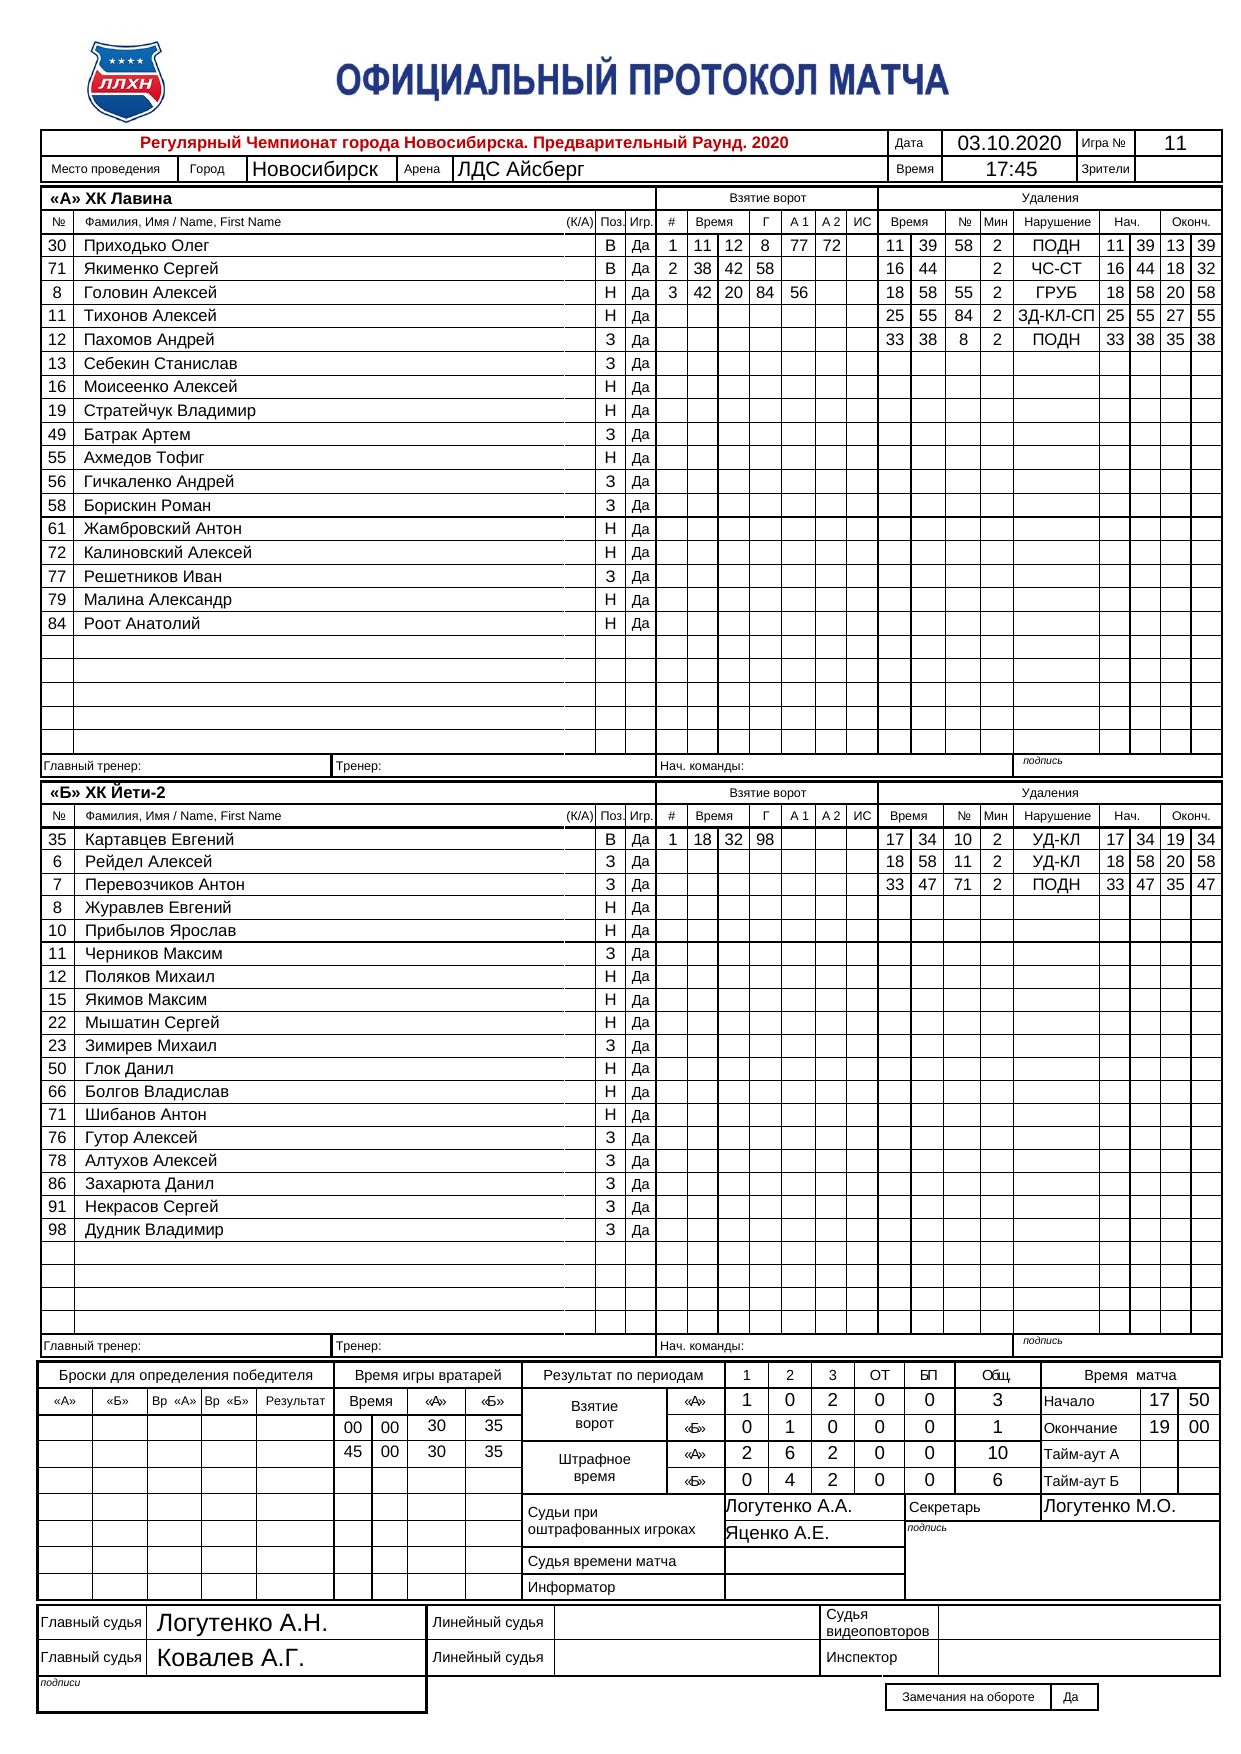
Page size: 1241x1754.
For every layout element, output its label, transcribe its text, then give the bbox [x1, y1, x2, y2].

table_cell [1100, 1127, 1129, 1149]
table_cell ЛДС Айсберг [454, 157, 887, 181]
table_cell [688, 305, 717, 327]
table_cell [1141, 1441, 1177, 1467]
table_cell Мышатин Сергей [75, 1012, 564, 1033]
table_cell А 2 [816, 805, 846, 826]
table_cell [750, 1058, 781, 1079]
table_cell 38 [1192, 328, 1221, 351]
table_cell [565, 1012, 595, 1033]
table_cell [847, 989, 877, 1011]
table_cell [782, 494, 815, 516]
table_cell [657, 1173, 687, 1195]
table_cell [1014, 518, 1099, 540]
table_cell 2 [812, 1389, 854, 1413]
table_header Взятие ворот [657, 188, 877, 209]
table_cell [565, 541, 595, 564]
table_cell [847, 1035, 877, 1057]
table_cell Оконч. [1161, 805, 1221, 826]
table_cell [74, 707, 564, 729]
table_cell 50 [42, 1058, 74, 1079]
table_cell [596, 1311, 625, 1333]
table_cell [657, 636, 687, 658]
table_cell Зимирев Михаил [75, 1035, 564, 1057]
table_cell [912, 1104, 943, 1126]
table_cell 16 [879, 257, 910, 280]
table_cell [750, 1081, 781, 1103]
table_cell Мин [981, 211, 1013, 233]
table_cell [1100, 541, 1129, 564]
table_cell [944, 896, 980, 918]
table_cell 19 [1161, 829, 1190, 849]
table_cell [719, 1173, 749, 1195]
table_cell подпись [1014, 1335, 1221, 1356]
table_cell [1014, 966, 1099, 987]
table_cell [657, 305, 687, 327]
table_cell [946, 423, 980, 445]
table_cell [946, 470, 980, 493]
table_cell [816, 612, 846, 634]
table_cell [750, 989, 781, 1011]
table_cell [657, 423, 687, 445]
table_cell [981, 399, 1013, 422]
table_cell [750, 1265, 781, 1287]
table_cell 34 [1192, 829, 1221, 849]
table_cell 13 [42, 352, 73, 374]
table_cell Тренер: [333, 1335, 655, 1356]
table_cell [879, 1196, 910, 1218]
table_cell [1161, 1081, 1190, 1103]
table_cell [782, 1058, 815, 1079]
table_cell [944, 943, 980, 964]
table_cell 0 [812, 1415, 854, 1440]
table_header Замечания на обороте [887, 1685, 1050, 1709]
table_cell Нач. [1100, 211, 1160, 233]
table_cell [1099, 1682, 1220, 1711]
table_cell [1192, 1196, 1221, 1218]
table_cell Н [596, 1081, 625, 1103]
table_cell [816, 636, 846, 658]
table_cell [719, 707, 749, 729]
table_cell [408, 1547, 465, 1573]
table_cell Да [626, 1012, 655, 1033]
table_cell [816, 588, 846, 611]
table_cell Алтухов Алексей [75, 1150, 564, 1172]
table_cell Взятие ворот [523, 1389, 666, 1440]
table_cell 8 [42, 281, 73, 303]
table_cell [750, 612, 781, 634]
table_cell [912, 896, 943, 918]
table_cell [847, 966, 877, 987]
table_cell 0 [905, 1442, 954, 1467]
table_cell [946, 612, 980, 634]
table_cell [1192, 1035, 1221, 1057]
table_cell [981, 1035, 1013, 1057]
table_cell Фамилия, Имя / Name, First Name [75, 805, 565, 826]
table_cell [847, 1173, 877, 1195]
table_cell № [944, 805, 980, 826]
table_cell [565, 399, 595, 422]
table_cell [565, 1127, 595, 1149]
table_cell [847, 446, 877, 469]
table_cell 35 [466, 1441, 521, 1467]
table_cell 58 [750, 257, 781, 280]
table_cell [565, 1104, 595, 1126]
table_cell [944, 1196, 980, 1218]
table_cell [981, 1288, 1013, 1310]
table_cell [688, 588, 717, 611]
table_cell [1131, 494, 1160, 516]
table_cell [1161, 683, 1190, 706]
table_cell [1192, 565, 1221, 587]
table_cell [944, 1219, 980, 1241]
table_cell [565, 1311, 595, 1333]
table_cell [879, 541, 910, 564]
table_cell 2 [812, 1442, 854, 1467]
table_cell [466, 1468, 521, 1493]
table_cell [42, 1288, 74, 1310]
table_cell [257, 1547, 333, 1573]
table_cell [1161, 659, 1190, 682]
table_cell Калиновский Алексей [74, 541, 564, 564]
table_cell 0 [855, 1442, 904, 1467]
table_cell [981, 920, 1013, 941]
table_cell [688, 1035, 717, 1057]
table_cell [335, 1574, 371, 1599]
table_cell [202, 1574, 256, 1599]
table_cell [1161, 1311, 1190, 1333]
table_cell [596, 683, 625, 706]
table_cell [782, 1081, 815, 1103]
table_cell 33 [1100, 874, 1129, 895]
table_cell Борискин Роман [74, 494, 564, 516]
table_cell [879, 683, 910, 706]
table_cell [39, 1416, 92, 1440]
table_cell [1100, 494, 1129, 516]
table_cell [719, 1081, 749, 1103]
table_cell Да [626, 235, 655, 256]
table_cell [719, 1104, 749, 1126]
table_cell [912, 1265, 943, 1287]
table_cell [1131, 399, 1160, 422]
table_cell [565, 874, 595, 895]
table_cell [688, 1127, 717, 1149]
table_header «А» ХК Лавина [42, 188, 655, 209]
table_cell [202, 1494, 256, 1520]
table_cell [466, 1574, 521, 1599]
table_cell [879, 1058, 910, 1079]
table_cell 58 [1131, 850, 1160, 872]
table_cell [981, 1242, 1013, 1264]
table_cell [847, 659, 877, 682]
table_cell 12 [719, 235, 749, 256]
table_cell [750, 920, 781, 941]
table_cell [1100, 920, 1129, 941]
table_cell [719, 896, 749, 918]
table_cell Да [626, 565, 655, 587]
table_cell 23 [42, 1035, 74, 1057]
table_cell [750, 376, 781, 398]
table_cell [847, 1104, 877, 1126]
table_cell [1100, 1288, 1129, 1310]
table_cell [912, 707, 945, 729]
table_cell [782, 1127, 815, 1149]
table_cell [847, 850, 877, 872]
table_cell Зрители [1078, 157, 1134, 181]
table_cell 58 [912, 281, 945, 303]
table_cell 98 [750, 829, 781, 849]
table_cell 18 [1100, 281, 1129, 303]
table_cell [657, 565, 687, 587]
table_cell Роот Анатолий [74, 612, 564, 634]
table_cell [1131, 352, 1160, 374]
table_cell [719, 1012, 749, 1033]
table_cell Секретарь [906, 1495, 1040, 1520]
table_header Удаления [879, 783, 1221, 803]
table_cell [202, 1521, 256, 1546]
table_cell [847, 423, 877, 445]
table_cell [257, 1494, 333, 1520]
table_cell [688, 1104, 717, 1126]
table_cell [565, 1219, 595, 1241]
table_cell 16 [42, 376, 73, 398]
table_cell [1179, 1441, 1219, 1467]
table_cell [596, 659, 625, 682]
table_cell [912, 352, 945, 374]
table_cell ИС [847, 211, 877, 233]
table_cell [719, 989, 749, 1011]
table_cell [257, 1521, 333, 1546]
table_cell Г [750, 211, 781, 233]
table_cell [657, 1104, 687, 1126]
table_cell [1192, 352, 1221, 374]
table_cell В [596, 829, 625, 849]
table_cell [1100, 470, 1129, 493]
table_cell Да [626, 328, 655, 351]
table_cell [373, 1494, 407, 1520]
table_cell [816, 328, 846, 351]
table_cell [1131, 518, 1160, 540]
table_cell [1192, 588, 1221, 611]
table_cell [944, 1288, 980, 1310]
table_cell [39, 1468, 92, 1493]
table_cell [981, 636, 1013, 658]
table_cell [726, 1548, 904, 1573]
table_cell [688, 683, 717, 706]
table_cell [750, 470, 781, 493]
table_cell [981, 1173, 1013, 1195]
table_cell [202, 1416, 256, 1440]
table_cell 33 [1100, 328, 1129, 351]
table_cell [688, 376, 717, 398]
table_cell 35 [42, 829, 74, 849]
table_cell 30 [42, 235, 73, 256]
table_cell Да [626, 829, 655, 849]
table_cell Тайм-аут А [1042, 1441, 1140, 1467]
table_cell [1131, 1081, 1160, 1103]
table_cell [1161, 1196, 1190, 1218]
table_cell [750, 966, 781, 987]
table_cell 71 [42, 257, 73, 280]
table_cell [719, 446, 749, 469]
table_cell [408, 1494, 465, 1520]
table_cell [912, 1288, 943, 1310]
table_cell [719, 612, 749, 634]
table_cell [816, 659, 846, 682]
table_cell [565, 281, 595, 303]
table_cell [1100, 399, 1129, 422]
table_cell [688, 874, 717, 895]
table_cell 17 [879, 829, 910, 849]
table_cell [816, 399, 846, 422]
table_cell Да [626, 446, 655, 469]
table_cell [719, 1288, 749, 1310]
table_cell [408, 1521, 465, 1546]
table_cell Главный тренер: [42, 755, 330, 776]
table_cell 11 [42, 943, 74, 964]
table_cell [883, 1677, 1220, 1681]
table_cell [1161, 470, 1190, 493]
table_cell 58 [1131, 281, 1160, 303]
table_cell 8 [946, 328, 980, 351]
table_cell [1192, 989, 1221, 1011]
table_cell [657, 1288, 687, 1310]
table_cell [879, 920, 910, 941]
table_header 2 [769, 1363, 811, 1387]
table_cell [847, 683, 877, 706]
table_cell [1014, 376, 1099, 398]
table_cell [596, 636, 625, 658]
table_cell Малина Александр [74, 588, 564, 611]
table_cell 20 [1161, 850, 1190, 872]
table_cell [657, 1196, 687, 1218]
table_cell [1100, 423, 1129, 445]
table_cell [657, 1081, 687, 1103]
table_cell [466, 1521, 521, 1546]
table_cell Да [626, 588, 655, 611]
table_cell Яценко А.Е. [726, 1521, 904, 1546]
table_cell [1192, 423, 1221, 445]
table_cell [565, 730, 595, 753]
table_cell З [596, 1127, 625, 1149]
table_cell Место проведения [42, 157, 177, 181]
table_cell [946, 659, 980, 682]
table_cell [816, 829, 846, 849]
table_cell 30 [408, 1416, 465, 1440]
table_cell 66 [42, 1081, 74, 1103]
table_cell 16 [1100, 257, 1129, 280]
table_cell [688, 966, 717, 987]
table_cell [74, 683, 564, 706]
table_cell 2 [981, 829, 1013, 849]
table_cell [688, 707, 717, 729]
table_cell [657, 612, 687, 634]
table_cell [42, 683, 73, 706]
table_cell [1192, 612, 1221, 634]
table_cell [1014, 1242, 1099, 1264]
table_cell [879, 494, 910, 516]
table_cell Судья видеоповторов [821, 1606, 938, 1639]
table_cell [688, 896, 717, 918]
table_cell З [596, 850, 625, 872]
table_cell [466, 1494, 521, 1520]
table_cell Глок Данил [75, 1058, 564, 1079]
table_cell [565, 423, 595, 445]
table_cell [1014, 683, 1099, 706]
table_cell [1192, 1150, 1221, 1172]
table_cell Да [626, 1173, 655, 1195]
table_cell 55 [946, 281, 980, 303]
table_cell 0 [905, 1415, 954, 1440]
table_cell [688, 446, 717, 469]
table_cell 00 [373, 1441, 407, 1467]
table_cell [93, 1468, 147, 1493]
table_cell [816, 920, 846, 941]
table_cell 55 [912, 305, 945, 327]
table_cell [847, 707, 877, 729]
table_cell [657, 659, 687, 682]
table_cell [719, 1058, 749, 1079]
table_cell 00 [1179, 1415, 1219, 1440]
table_cell [719, 423, 749, 445]
table_cell 00 [373, 1416, 407, 1440]
table_cell [946, 636, 980, 658]
table_cell [912, 376, 945, 398]
table_cell З [596, 943, 625, 964]
table_cell 2 [981, 874, 1013, 895]
table_cell 35 [1161, 328, 1190, 351]
table_cell [75, 1288, 564, 1310]
table_cell Логутенко А.А. [726, 1495, 904, 1520]
table_cell [39, 1547, 92, 1573]
table_cell [981, 1150, 1013, 1172]
table_cell Захарюта Данил [75, 1173, 564, 1195]
table_cell [750, 683, 781, 706]
table_cell [782, 399, 815, 422]
table_cell [719, 1311, 749, 1333]
table_cell 58 [946, 235, 980, 256]
table_cell 55 [1131, 305, 1160, 327]
table_cell 3 [657, 281, 687, 303]
table_cell [981, 1196, 1013, 1218]
table_cell [657, 730, 687, 753]
table_cell [1100, 659, 1129, 682]
table_cell 6 [42, 850, 74, 872]
table_cell [1131, 1265, 1160, 1287]
table_cell [912, 399, 945, 422]
table_cell [688, 943, 717, 964]
table_cell 44 [1131, 257, 1160, 280]
table_cell [688, 989, 717, 1011]
table_cell Н [596, 1104, 625, 1126]
table_cell 58 [42, 494, 73, 516]
table_cell ПОДН [1014, 874, 1099, 895]
table_cell 58 [912, 850, 943, 872]
table_cell [148, 1468, 201, 1493]
table_cell [782, 659, 815, 682]
table_cell [981, 518, 1013, 540]
table_cell [1100, 565, 1129, 587]
table_cell [847, 943, 877, 964]
table_cell [1014, 1058, 1099, 1079]
table_cell [782, 920, 815, 941]
table_cell 55 [42, 446, 73, 469]
table_cell 3 [956, 1389, 1040, 1413]
table_cell [946, 730, 980, 753]
table_cell [1131, 423, 1160, 445]
table_cell [1161, 446, 1190, 469]
table_cell [719, 966, 749, 987]
table_cell [981, 1127, 1013, 1149]
table_cell [944, 1012, 980, 1033]
table_cell Логутенко М.О. [1042, 1495, 1219, 1520]
table_cell Н [596, 541, 625, 564]
table_cell [565, 659, 595, 682]
table_cell [373, 1574, 407, 1599]
table_cell [719, 1196, 749, 1218]
table_cell [565, 707, 595, 729]
table_cell ПОДН [1014, 328, 1099, 351]
table_cell [42, 1242, 74, 1264]
table_cell Г [750, 805, 781, 826]
table_cell [981, 423, 1013, 445]
table_cell [565, 636, 595, 658]
table_cell Инспектор [821, 1640, 938, 1675]
table_cell [782, 612, 815, 634]
table_cell [879, 707, 910, 729]
table_cell [1161, 494, 1190, 516]
table_cell Жамбровский Антон [74, 518, 564, 540]
table_cell 45 [335, 1441, 371, 1467]
table_cell А 1 [782, 805, 815, 826]
table_cell [565, 352, 595, 374]
table_cell 8 [750, 235, 781, 256]
table_cell [1014, 659, 1099, 682]
table_cell Гутор Алексей [75, 1127, 564, 1149]
table_cell Да [626, 494, 655, 516]
table_cell [750, 588, 781, 611]
table_cell З [596, 328, 625, 351]
table_cell [1100, 943, 1129, 964]
table_cell «А» [668, 1442, 724, 1467]
table_cell [912, 989, 943, 1011]
table_cell [1131, 730, 1160, 753]
table_cell [1161, 399, 1190, 422]
table_cell [565, 235, 595, 256]
table_cell [816, 1058, 846, 1079]
table_cell 34 [1131, 829, 1160, 849]
table_cell [688, 1058, 717, 1079]
table_cell [782, 541, 815, 564]
table_cell Якимов Максим [75, 989, 564, 1011]
table_cell 50 [1179, 1389, 1219, 1413]
table_cell [1014, 470, 1099, 493]
table_cell Да [626, 850, 655, 872]
table_cell [750, 565, 781, 587]
table_cell [1192, 1081, 1221, 1103]
table_cell [816, 518, 846, 540]
table_cell [688, 328, 717, 351]
table_cell 2 [812, 1468, 854, 1493]
table_cell Да [626, 257, 655, 280]
table_cell З [596, 565, 625, 587]
table_cell [946, 376, 980, 398]
table_cell [816, 281, 846, 303]
table_cell [1100, 1081, 1129, 1103]
table_cell [1100, 588, 1129, 611]
table_cell 10 [956, 1442, 1040, 1467]
table_cell [816, 1035, 846, 1057]
table_cell [1192, 683, 1221, 706]
table_cell [782, 1150, 815, 1172]
table_cell [719, 1242, 749, 1264]
table_cell [879, 612, 910, 634]
table_cell [879, 659, 910, 682]
table_cell Гичкаленко Андрей [74, 470, 564, 493]
table_cell [42, 1265, 74, 1287]
table_cell [981, 1311, 1013, 1333]
table_cell [847, 874, 877, 895]
table_cell В [596, 257, 625, 280]
table_cell [657, 1150, 687, 1172]
table_cell [750, 1127, 781, 1149]
table_cell [782, 874, 815, 895]
table_cell [596, 707, 625, 729]
table_cell 98 [42, 1219, 74, 1241]
table_cell [657, 352, 687, 374]
table_cell [782, 943, 815, 964]
table_cell [657, 1311, 687, 1333]
table_cell [816, 257, 846, 280]
table_cell [657, 989, 687, 1011]
table_cell [981, 446, 1013, 469]
table_cell [816, 1127, 846, 1149]
table_cell [879, 518, 910, 540]
table_cell Себекин Станислав [74, 352, 564, 374]
table_cell [257, 1441, 333, 1467]
table_cell 1 [956, 1415, 1040, 1440]
table_cell 0 [726, 1468, 768, 1493]
table_cell [847, 612, 877, 634]
table_cell [657, 1035, 687, 1057]
table_cell [1192, 518, 1221, 540]
table_cell [946, 588, 980, 611]
table_cell [912, 470, 945, 493]
table_cell [750, 1288, 781, 1310]
table_cell [1192, 943, 1221, 964]
table_cell [816, 966, 846, 987]
table_cell Да [626, 281, 655, 303]
table_cell Да [626, 541, 655, 564]
table_cell [816, 1288, 846, 1310]
table_cell 2 [981, 235, 1013, 256]
table_cell Стратейчук Владимир [74, 399, 564, 422]
table_cell [879, 1173, 910, 1195]
table_cell [944, 920, 980, 941]
table_cell [688, 1288, 717, 1310]
table_cell Да [626, 470, 655, 493]
table_header 03.10.2020 [943, 131, 1076, 155]
table_header «Б» ХК Йети-2 [42, 783, 655, 803]
table_cell [565, 943, 595, 964]
table_cell [1161, 707, 1190, 729]
table_cell [626, 1311, 655, 1333]
table_cell [750, 541, 781, 564]
table_cell [782, 565, 815, 587]
table_cell [688, 1265, 717, 1287]
table_cell [657, 399, 687, 422]
table_cell [782, 707, 815, 729]
table_cell [946, 494, 980, 516]
table_cell 19 [1141, 1415, 1177, 1440]
table_cell [1131, 446, 1160, 469]
table_cell [782, 446, 815, 469]
table_cell [688, 541, 717, 564]
table_cell [688, 399, 717, 422]
table_cell 2 [726, 1442, 768, 1467]
table_cell Н [596, 989, 625, 1011]
table_cell [816, 874, 846, 895]
table_cell [1014, 707, 1099, 729]
table_cell [626, 1265, 655, 1287]
table_cell [912, 636, 945, 658]
table_cell [816, 1265, 846, 1287]
table_cell Н [596, 399, 625, 422]
table_cell [847, 352, 877, 374]
table_cell З [596, 1173, 625, 1195]
table_cell [657, 1242, 687, 1264]
table_cell [657, 1127, 687, 1149]
table_cell [565, 1081, 595, 1103]
table_cell 72 [42, 541, 73, 564]
table_cell Начало [1042, 1389, 1140, 1413]
table_cell 10 [944, 829, 980, 849]
table_cell Да [626, 423, 655, 445]
table_cell УД-КЛ [1014, 850, 1099, 872]
table_cell [408, 1574, 465, 1599]
table_cell З [596, 1219, 625, 1241]
table_cell [1014, 920, 1099, 941]
table_cell 91 [42, 1196, 74, 1218]
table_cell [879, 1265, 910, 1287]
table_cell Время [889, 157, 941, 181]
table_cell Вр «Б» [202, 1389, 256, 1413]
table_cell «Б » [466, 1389, 521, 1413]
table_cell ГРУБ [1014, 281, 1099, 303]
table_cell УД-КЛ [1014, 829, 1099, 849]
table_cell [816, 1219, 846, 1241]
table_cell 13 [1161, 235, 1190, 256]
table_cell [1100, 1311, 1129, 1333]
table_cell 1 [726, 1389, 768, 1413]
table_cell Нач. команды: [657, 1335, 1012, 1356]
table_cell [565, 1265, 595, 1287]
table_cell 56 [42, 470, 73, 493]
table_cell [879, 423, 910, 445]
table_cell [847, 1127, 877, 1149]
table_cell [1100, 376, 1129, 398]
table_cell [1161, 1173, 1190, 1195]
table_cell [1131, 1196, 1160, 1218]
table_cell [912, 565, 945, 587]
table_cell 38 [688, 257, 717, 280]
table_cell [74, 659, 564, 682]
table_cell [1161, 423, 1190, 445]
table_cell [657, 1219, 687, 1241]
table_header Взятие ворот [657, 783, 877, 803]
table_cell [981, 494, 1013, 516]
table_cell 61 [42, 518, 73, 540]
table_cell [657, 376, 687, 398]
table_cell 11 [688, 235, 717, 256]
table_cell [719, 399, 749, 422]
table_cell [750, 352, 781, 374]
table_cell [912, 446, 945, 469]
table_cell [981, 1219, 1013, 1241]
table_cell [912, 966, 943, 987]
table_cell [688, 1219, 717, 1241]
table_cell [565, 920, 595, 941]
table_cell 20 [719, 281, 749, 303]
table_cell 39 [1131, 235, 1160, 256]
table_cell 11 [42, 305, 73, 327]
table_cell 47 [912, 874, 943, 895]
table_cell Да [626, 874, 655, 895]
table_cell [816, 352, 846, 374]
table_cell 47 [1131, 874, 1160, 895]
table_cell Нач. команды: [657, 755, 1012, 776]
table_cell Поз. [596, 805, 625, 826]
table_cell [148, 1574, 201, 1599]
table_cell [879, 1104, 910, 1126]
table_cell [946, 257, 980, 280]
table_cell [847, 829, 877, 849]
table_cell [74, 636, 564, 658]
table_cell [257, 1416, 333, 1440]
table_cell [782, 518, 815, 540]
table_cell [565, 1173, 595, 1195]
table_cell 39 [1192, 235, 1221, 256]
table_header Общ. [956, 1363, 1040, 1387]
table_cell [1161, 612, 1190, 634]
table_cell [847, 235, 877, 256]
table_cell Н [596, 588, 625, 611]
table_cell [912, 920, 943, 941]
table_cell [912, 541, 945, 564]
table_cell [981, 352, 1013, 374]
table_cell [782, 305, 815, 327]
table_cell [596, 730, 625, 753]
table_cell (К/А) [565, 805, 595, 826]
table_cell Главный судья [39, 1606, 146, 1639]
table_cell Оконч. [1161, 211, 1221, 233]
table_cell [1161, 1058, 1190, 1079]
table_cell [879, 1035, 910, 1057]
table_cell [1192, 1173, 1221, 1195]
table_cell А 2 [816, 211, 846, 233]
table_cell [657, 1265, 687, 1287]
table_cell 58 [1192, 281, 1221, 303]
table_cell [1161, 1104, 1190, 1126]
table_cell 15 [42, 989, 74, 1011]
table_cell [816, 730, 846, 753]
table_cell [626, 659, 655, 682]
table_cell [1131, 1058, 1160, 1079]
table_cell [944, 1173, 980, 1195]
table_cell [816, 943, 846, 964]
table_cell [565, 829, 595, 849]
table_cell Н [596, 612, 625, 634]
table_cell [816, 446, 846, 469]
table_cell 33 [879, 328, 910, 351]
table_cell [1100, 989, 1129, 1011]
table_cell Да [626, 1127, 655, 1149]
table_cell [782, 423, 815, 445]
table_cell [1014, 1081, 1099, 1103]
table_cell Окончание [1042, 1415, 1140, 1440]
table_cell [688, 659, 717, 682]
table_cell [1131, 989, 1160, 1011]
table_cell [750, 446, 781, 469]
table_cell [944, 989, 980, 1011]
table_cell ЧС-СТ [1014, 257, 1099, 280]
table_cell [565, 683, 595, 706]
table_cell [688, 565, 717, 587]
table_cell [1192, 1265, 1221, 1287]
table_cell Да [626, 612, 655, 634]
table_cell [816, 1196, 846, 1218]
table_cell [816, 565, 846, 587]
table_cell [565, 966, 595, 987]
table_cell [1100, 446, 1129, 469]
table_cell 4 [769, 1468, 811, 1493]
table_cell [93, 1547, 147, 1573]
table_cell Главный судья [39, 1640, 146, 1675]
table_cell [946, 446, 980, 469]
table_cell [944, 1242, 980, 1264]
table_cell [565, 612, 595, 634]
table_cell 7 [42, 874, 74, 895]
table_cell [1131, 1219, 1160, 1241]
table_cell 77 [42, 565, 73, 587]
table_cell 39 [912, 235, 945, 256]
table_cell [816, 707, 846, 729]
table_cell № [42, 805, 74, 826]
table_cell [657, 707, 687, 729]
table_cell [75, 1265, 564, 1287]
table_cell ПОДН [1014, 235, 1099, 256]
table_cell [847, 281, 877, 303]
table_cell [688, 518, 717, 540]
table_cell [1192, 470, 1221, 493]
table_cell Да [626, 920, 655, 941]
table_cell [719, 659, 749, 682]
table_cell [750, 659, 781, 682]
table_cell [782, 829, 815, 849]
table_cell [879, 399, 910, 422]
table_cell [1192, 494, 1221, 516]
table_cell [782, 1288, 815, 1310]
table_cell [657, 966, 687, 987]
table_cell [816, 1104, 846, 1126]
table_cell [816, 494, 846, 516]
table_cell [1161, 518, 1190, 540]
table_cell [1192, 896, 1221, 918]
table_cell [944, 966, 980, 987]
table_cell [1100, 707, 1129, 729]
table_cell [912, 612, 945, 634]
table_cell [782, 1265, 815, 1287]
table_cell [847, 518, 877, 540]
table_cell [782, 636, 815, 658]
table_cell Н [596, 281, 625, 303]
table_cell [626, 707, 655, 729]
table_cell А 1 [782, 211, 815, 233]
table_cell [847, 920, 877, 941]
table_cell [981, 730, 1013, 753]
table_cell [981, 707, 1013, 729]
table_cell [879, 1127, 910, 1149]
table_cell [782, 1242, 815, 1264]
table_cell Тихонов Алексей [74, 305, 564, 327]
table_cell Линейный судья [428, 1606, 554, 1639]
table_cell [1100, 636, 1129, 658]
table_cell [719, 730, 749, 753]
table_cell [879, 352, 910, 374]
table_cell [912, 1012, 943, 1033]
table_cell [879, 1012, 910, 1033]
table_cell [719, 1035, 749, 1057]
table_cell [1161, 730, 1190, 753]
table_cell Да [626, 896, 655, 918]
table_cell [719, 494, 749, 516]
table_cell Н [596, 1012, 625, 1033]
table_header БП [905, 1363, 954, 1387]
table_cell [939, 1640, 1219, 1675]
table_cell [1161, 1012, 1190, 1033]
table_cell 18 [879, 281, 910, 303]
table_cell [1141, 1468, 1177, 1493]
table_cell 34 [912, 829, 943, 849]
table_cell Вр «А» [148, 1389, 201, 1413]
table_cell [565, 1058, 595, 1079]
table_cell 77 [782, 235, 815, 256]
table_cell [879, 1081, 910, 1103]
table_cell [1131, 1242, 1160, 1264]
table_cell [981, 541, 1013, 564]
table_cell Время [879, 211, 945, 233]
table_cell 56 [782, 281, 815, 303]
table_cell «Б» [668, 1415, 724, 1440]
table_cell [946, 565, 980, 587]
table_cell Ковалев А.Г. [147, 1640, 425, 1675]
table_cell [816, 305, 846, 327]
table_cell [657, 446, 687, 469]
table_cell [944, 1127, 980, 1149]
table_cell [626, 683, 655, 706]
table_cell Нарушение [1014, 805, 1099, 826]
table_cell [847, 588, 877, 611]
table_cell [719, 518, 749, 540]
table_cell [1192, 376, 1221, 398]
table_cell [719, 541, 749, 564]
table_cell Н [596, 920, 625, 941]
table_cell [565, 989, 595, 1011]
table_cell [944, 1265, 980, 1287]
table_cell 20 [1161, 281, 1190, 303]
table_cell [335, 1468, 371, 1493]
table_cell [981, 1058, 1013, 1079]
table_cell 79 [42, 588, 73, 611]
table_cell [75, 1311, 564, 1333]
table_cell [657, 943, 687, 964]
table_cell Поз. [596, 211, 625, 233]
table_cell 00 [335, 1416, 371, 1440]
table_cell Батрак Артем [74, 423, 564, 445]
table_cell Время [688, 211, 749, 233]
table_cell 18 [879, 850, 910, 872]
table_cell [816, 470, 846, 493]
table_cell [782, 1035, 815, 1057]
table_cell [1100, 1173, 1129, 1195]
table_cell [93, 1416, 147, 1440]
table_cell «Б» [93, 1389, 147, 1413]
table_cell 47 [1192, 874, 1221, 895]
table_cell Линейный судья [428, 1640, 554, 1675]
table_cell [719, 920, 749, 941]
table_cell 84 [42, 612, 73, 634]
table_cell [1014, 399, 1099, 422]
table_cell [1100, 730, 1129, 753]
table_cell Болгов Владислав [75, 1081, 564, 1103]
table_header Регулярный Чемпионат города Новосибирска. Предварительный Раунд. 2020 [42, 131, 887, 155]
table_cell [719, 1219, 749, 1241]
table_cell [1131, 1012, 1160, 1033]
table_cell [657, 328, 687, 351]
table_cell [1131, 636, 1160, 658]
table_cell [408, 1468, 465, 1493]
table_cell [596, 1265, 625, 1287]
table_cell Черников Максим [75, 943, 564, 964]
table_cell [879, 966, 910, 987]
table_cell [1014, 612, 1099, 634]
table_cell [750, 1196, 781, 1218]
table_cell [816, 1173, 846, 1195]
table_cell [565, 850, 595, 872]
table_cell [1161, 1265, 1190, 1287]
table_cell [1014, 1219, 1099, 1241]
table_cell [1136, 157, 1221, 181]
table_cell ИС [847, 805, 877, 826]
table_cell [1100, 1219, 1129, 1241]
table_cell [816, 376, 846, 398]
table_cell [565, 1242, 595, 1264]
table_cell [847, 1081, 877, 1103]
table_cell Поляков Михаил [75, 966, 564, 987]
table_cell [912, 1127, 943, 1149]
table_cell [782, 966, 815, 987]
table_cell [1192, 399, 1221, 422]
table_cell [912, 1219, 943, 1241]
table_cell [1131, 376, 1160, 398]
table_cell [565, 588, 595, 611]
table_cell [912, 1081, 943, 1103]
table_cell [565, 494, 595, 516]
table_cell [688, 1173, 717, 1195]
table_cell Информатор [523, 1575, 724, 1599]
table_cell Игр. [626, 805, 655, 826]
table_cell [1161, 588, 1190, 611]
table_cell Нарушение [1014, 211, 1099, 233]
table_cell [847, 1196, 877, 1218]
table_cell [1100, 1196, 1129, 1218]
table_cell Ахмедов Тофиг [74, 446, 564, 469]
table_cell [93, 1494, 147, 1520]
table_cell [1131, 943, 1160, 964]
table_cell [912, 494, 945, 516]
table_cell [847, 399, 877, 422]
table_cell [1014, 1288, 1099, 1310]
table_cell [1100, 1058, 1129, 1079]
table_cell 2 [981, 305, 1013, 327]
table_cell 0 [769, 1389, 811, 1413]
table_cell [1192, 1311, 1221, 1333]
table_cell [1014, 1196, 1099, 1218]
picture [5, 28, 1179, 129]
table_cell [944, 1150, 980, 1172]
table_cell 86 [42, 1173, 74, 1195]
table_cell 18 [688, 829, 717, 849]
table_cell [981, 612, 1013, 634]
table_cell «А» [39, 1389, 92, 1413]
table_cell [1161, 541, 1190, 564]
table_cell [1161, 989, 1190, 1011]
table_cell [335, 1521, 371, 1546]
table_cell [1131, 1035, 1160, 1057]
table_cell Н [596, 896, 625, 918]
table_cell [981, 659, 1013, 682]
table_cell [847, 1058, 877, 1079]
table_cell [688, 730, 717, 753]
table_cell [847, 1311, 877, 1333]
table_cell [944, 1081, 980, 1103]
table_cell [1192, 446, 1221, 469]
table_cell 32 [719, 829, 749, 849]
table_cell [981, 588, 1013, 611]
table_cell Журавлев Евгений [75, 896, 564, 918]
table_cell [912, 1311, 943, 1333]
table_cell [847, 1012, 877, 1033]
table_cell [1014, 352, 1099, 374]
table_cell [257, 1574, 333, 1599]
table_cell [1161, 1035, 1190, 1057]
table_cell [42, 1311, 74, 1333]
table_cell [946, 707, 980, 729]
table_cell Дудник Владимир [75, 1219, 564, 1241]
table_cell [626, 1242, 655, 1264]
table_cell [657, 494, 687, 516]
table_cell # [657, 211, 687, 233]
table_cell [565, 257, 595, 280]
table_cell [719, 352, 749, 374]
table_cell [688, 423, 717, 445]
table_cell [719, 328, 749, 351]
table_cell [657, 850, 687, 872]
table_cell [782, 850, 815, 872]
table_cell [1100, 1012, 1129, 1033]
table_cell [93, 1521, 147, 1546]
table_cell [466, 1547, 521, 1573]
table_cell Время [335, 1389, 407, 1413]
table_cell [782, 1311, 815, 1333]
table_cell Пахомов Андрей [74, 328, 564, 351]
table_cell [816, 1242, 846, 1264]
table_cell Да [626, 1058, 655, 1079]
table_cell Фамилия, Имя / Name, First Name [74, 211, 565, 233]
table_cell З [596, 1196, 625, 1218]
table_cell [816, 1081, 846, 1103]
table_header Удаления [879, 188, 1221, 209]
table_cell Арена [398, 157, 452, 181]
table_cell подпись [1014, 755, 1221, 776]
table_cell [1100, 1104, 1129, 1126]
table_cell [1131, 565, 1160, 587]
table_cell [148, 1547, 201, 1573]
table_cell [1100, 1150, 1129, 1172]
table_cell [1014, 446, 1099, 469]
table_cell [750, 1242, 781, 1264]
table_cell [879, 588, 910, 611]
table_cell Результат [257, 1389, 333, 1413]
table_cell [1014, 989, 1099, 1011]
table_cell [750, 730, 781, 753]
table_cell [148, 1441, 201, 1467]
table_cell Да [626, 1196, 655, 1218]
table_cell Картавцев Евгений [75, 829, 564, 849]
table_cell [657, 1012, 687, 1033]
table_cell [1192, 730, 1221, 753]
table_cell [981, 943, 1013, 964]
table_cell 2 [657, 257, 687, 280]
table_cell [1192, 920, 1221, 941]
table_cell [981, 470, 1013, 493]
table_cell [1014, 730, 1099, 753]
table_cell [1192, 659, 1221, 682]
table_cell [626, 730, 655, 753]
table_cell [565, 518, 595, 540]
table_cell [1161, 1242, 1190, 1264]
table_cell [42, 659, 73, 682]
table_cell [1014, 896, 1099, 918]
table_cell Н [596, 376, 625, 398]
table_cell Да [626, 1104, 655, 1126]
table_cell Н [596, 305, 625, 327]
table_cell 1 [657, 829, 687, 849]
table_cell [912, 1058, 943, 1079]
table_cell [688, 1242, 717, 1264]
table_cell [335, 1547, 371, 1573]
table_cell [981, 966, 1013, 987]
table_header Броски для определения победителя [39, 1363, 333, 1387]
table_cell [847, 494, 877, 516]
table_cell [1161, 352, 1190, 374]
table_cell [750, 1104, 781, 1126]
table_cell [565, 328, 595, 351]
table_cell [373, 1547, 407, 1573]
table_cell [719, 636, 749, 658]
table_cell [750, 1012, 781, 1033]
table_cell [847, 730, 877, 753]
table_cell [657, 541, 687, 564]
table_cell «А» [668, 1389, 724, 1413]
table_cell [719, 1265, 749, 1287]
table_cell Нач. [1100, 805, 1160, 826]
table_cell [912, 1173, 943, 1195]
table_cell 1 [769, 1415, 811, 1440]
table_cell 0 [726, 1415, 768, 1440]
table_header Результат по периодам [523, 1363, 724, 1387]
table_cell [1100, 518, 1129, 540]
table_cell [847, 1150, 877, 1172]
table_cell [782, 683, 815, 706]
table_cell З [596, 470, 625, 493]
table_cell [373, 1521, 407, 1546]
table_cell «Б» [668, 1468, 724, 1493]
table_cell [750, 707, 781, 729]
table_cell 42 [688, 281, 717, 303]
table_cell [1131, 541, 1160, 564]
table_cell [847, 636, 877, 658]
table_cell [879, 1311, 910, 1333]
table_header Время матча [1042, 1363, 1219, 1387]
table_cell [816, 683, 846, 706]
table_header 3 [812, 1363, 854, 1387]
table_cell [879, 989, 910, 1011]
table_cell [1100, 352, 1129, 374]
table_cell [657, 920, 687, 941]
table_cell [719, 376, 749, 398]
table_cell Логутенко А.Н. [147, 1606, 425, 1639]
table_cell [1014, 1035, 1099, 1057]
table_cell [1161, 565, 1190, 587]
table_cell [750, 518, 781, 540]
table_cell 0 [855, 1415, 904, 1440]
table_cell [944, 1104, 980, 1126]
table_cell [1131, 966, 1160, 987]
table_cell 11 [879, 235, 910, 256]
table_cell [1014, 636, 1099, 658]
table_cell [688, 1012, 717, 1033]
table_cell [1131, 896, 1160, 918]
table_cell Головин Алексей [74, 281, 564, 303]
table_cell [726, 1575, 904, 1599]
table_cell [1131, 1104, 1160, 1126]
table_cell [39, 1521, 92, 1546]
table_cell [257, 1468, 333, 1493]
table_header Да [1052, 1685, 1097, 1709]
table_cell [981, 989, 1013, 1011]
table_cell [688, 1150, 717, 1172]
table_cell [750, 1219, 781, 1241]
table_cell [1014, 1150, 1099, 1172]
table_cell [912, 518, 945, 540]
table_cell 11 [944, 850, 980, 872]
table_cell [373, 1468, 407, 1493]
table_cell [782, 1196, 815, 1218]
table_cell [912, 1150, 943, 1172]
table_cell [879, 1150, 910, 1172]
table_cell [1014, 1265, 1099, 1287]
table_cell [879, 470, 910, 493]
table_cell [1131, 1311, 1160, 1333]
table_cell 44 [912, 257, 945, 280]
table_cell [719, 1127, 749, 1149]
table_cell З [596, 874, 625, 895]
table_header Время игры вратарей [335, 1363, 521, 1387]
table_cell З [596, 423, 625, 445]
table_cell [39, 1441, 92, 1467]
table_cell 38 [1131, 328, 1160, 351]
table_cell Да [626, 943, 655, 964]
table_cell 19 [42, 399, 73, 422]
table_cell 71 [42, 1104, 74, 1126]
table_cell Тайм-аут Б [1042, 1468, 1140, 1493]
table_cell [912, 588, 945, 611]
table_cell [750, 896, 781, 918]
table_cell [688, 494, 717, 516]
table_cell Н [596, 518, 625, 540]
table_cell [719, 1150, 749, 1172]
table_cell [688, 1196, 717, 1218]
table_cell [1131, 1127, 1160, 1149]
table_cell [565, 305, 595, 327]
table_cell Игр. [626, 211, 655, 233]
table_cell [912, 730, 945, 753]
table_cell [816, 1311, 846, 1333]
table_cell [1161, 1127, 1190, 1149]
table_cell [626, 636, 655, 658]
table_cell [879, 376, 910, 398]
table_cell 18 [1161, 257, 1190, 280]
table_cell [1131, 1288, 1160, 1310]
table_cell 1 [657, 235, 687, 256]
table_cell [1192, 1104, 1221, 1126]
table_cell [1161, 636, 1190, 658]
table_cell 42 [719, 257, 749, 280]
table_cell 2 [981, 257, 1013, 280]
table_cell [555, 1606, 819, 1639]
table_cell [596, 1288, 625, 1310]
table_cell [782, 989, 815, 1011]
table_cell [1014, 565, 1099, 587]
table_cell [1100, 966, 1129, 987]
table_cell [816, 541, 846, 564]
table_header ОТ [855, 1363, 904, 1387]
table_cell 17 [1141, 1389, 1177, 1413]
table_cell [847, 1265, 877, 1287]
table_cell [879, 1242, 910, 1264]
table_cell # [657, 805, 687, 826]
table_cell Мин [981, 805, 1013, 826]
table_cell 6 [769, 1442, 811, 1467]
table_cell Да [626, 1081, 655, 1103]
table_cell [1161, 1150, 1190, 1172]
table_cell [782, 470, 815, 493]
table_cell [335, 1494, 371, 1520]
table_cell [944, 1035, 980, 1057]
table_cell Да [626, 989, 655, 1011]
table_cell (К/А) [565, 211, 595, 233]
table_cell [1014, 494, 1099, 516]
table_cell [202, 1547, 256, 1573]
table_cell [719, 874, 749, 895]
table_cell [93, 1441, 147, 1467]
table_cell [75, 1242, 564, 1264]
table_cell № [946, 211, 980, 233]
table_cell 58 [1192, 850, 1221, 872]
table_cell [688, 1081, 717, 1103]
table_cell [202, 1468, 256, 1493]
table_cell 6 [956, 1468, 1040, 1493]
table_cell [565, 1150, 595, 1172]
table_cell [1192, 1058, 1221, 1079]
table_cell [879, 446, 910, 469]
table_cell [939, 1606, 1219, 1639]
table_cell [750, 850, 781, 872]
table_cell Решетников Иван [74, 565, 564, 587]
table_cell [688, 1311, 717, 1333]
table_cell Приходько Олег [74, 235, 564, 256]
table_cell [981, 1265, 1013, 1287]
table_cell 25 [879, 305, 910, 327]
table_cell [782, 1219, 815, 1241]
table_cell Н [596, 966, 625, 987]
table_cell [912, 943, 943, 964]
table_cell [42, 707, 73, 729]
table_cell [1131, 588, 1160, 611]
table_cell Тренер: [333, 755, 655, 776]
table_cell [847, 541, 877, 564]
table_cell 0 [855, 1389, 904, 1413]
table_cell Главный тренер: [42, 1335, 330, 1356]
table_cell [565, 896, 595, 918]
table_cell Прибылов Ярослав [75, 920, 564, 941]
table_cell [816, 1012, 846, 1033]
table_cell 49 [42, 423, 73, 445]
table_cell [74, 730, 564, 753]
table_cell Да [626, 966, 655, 987]
table_cell 11 [1100, 235, 1129, 256]
table_cell [946, 683, 980, 706]
table_cell [1014, 1311, 1099, 1333]
table_cell № [42, 211, 73, 233]
table_cell [981, 565, 1013, 587]
table_cell [565, 1288, 595, 1310]
table_cell [565, 1196, 595, 1218]
table_cell [202, 1441, 256, 1467]
table_cell [1192, 707, 1221, 729]
table_cell 71 [944, 874, 980, 895]
table_cell [1100, 896, 1129, 918]
table_cell [1161, 920, 1190, 941]
table_cell [657, 470, 687, 493]
table_cell [148, 1416, 201, 1440]
table_cell Да [626, 1219, 655, 1241]
table_cell 25 [1100, 305, 1129, 327]
table_cell 72 [816, 235, 846, 256]
table_cell 84 [946, 305, 980, 327]
table_cell Судья времени матча [523, 1548, 724, 1573]
table_cell [565, 470, 595, 493]
table_cell З [596, 494, 625, 516]
table_cell З [596, 1035, 625, 1057]
table_cell 76 [42, 1127, 74, 1149]
table_cell 33 [879, 874, 910, 895]
table_cell [555, 1640, 819, 1675]
table_cell [1192, 1242, 1221, 1264]
table_cell [750, 494, 781, 516]
table_cell [1161, 376, 1190, 398]
table_cell [93, 1574, 147, 1599]
table_cell [782, 352, 815, 374]
table_cell [1014, 943, 1099, 964]
table_cell [1100, 1265, 1129, 1287]
table_header 1 [726, 1363, 768, 1387]
table_cell [847, 376, 877, 398]
table_cell [719, 588, 749, 611]
table_cell [1161, 1288, 1190, 1310]
table_cell [565, 565, 595, 587]
table_cell [657, 518, 687, 540]
table_cell [879, 896, 910, 918]
table_cell [782, 376, 815, 398]
table_cell Н [596, 1058, 625, 1079]
table_cell [1192, 1288, 1221, 1310]
table_cell [565, 1035, 595, 1057]
table_cell 18 [1100, 850, 1129, 872]
table_cell [42, 636, 73, 658]
table_cell [657, 874, 687, 895]
table_cell Да [626, 376, 655, 398]
table_cell [1014, 541, 1099, 564]
table_header 11 [1136, 131, 1221, 155]
table_cell [782, 1104, 815, 1126]
table_cell Да [626, 1150, 655, 1172]
table_cell [1192, 966, 1221, 987]
table_cell 55 [1192, 305, 1221, 327]
table_cell З [596, 352, 625, 374]
table_cell 2 [981, 328, 1013, 351]
table_cell [750, 874, 781, 895]
table_cell [1131, 920, 1160, 941]
table_cell [719, 305, 749, 327]
table_cell [42, 730, 73, 753]
table_cell [816, 896, 846, 918]
table_cell [944, 1311, 980, 1333]
table_cell В [596, 235, 625, 256]
table_cell [1014, 1104, 1099, 1126]
table_cell [981, 376, 1013, 398]
table_cell [657, 683, 687, 706]
table_cell Н [596, 446, 625, 469]
table_cell Да [626, 352, 655, 374]
table_header Дата [889, 131, 941, 155]
table_cell Некрасов Сергей [75, 1196, 564, 1218]
table_cell Якименко Сергей [74, 257, 564, 280]
table_cell [1131, 1150, 1160, 1172]
table_cell [1014, 1012, 1099, 1033]
table_cell [428, 1677, 882, 1711]
table_cell [816, 989, 846, 1011]
table_cell [912, 659, 945, 682]
table_cell [912, 1242, 943, 1264]
table_cell [847, 896, 877, 918]
table_cell [946, 352, 980, 374]
table_cell [816, 850, 846, 872]
table_cell [688, 612, 717, 634]
table_cell 0 [905, 1468, 954, 1493]
table_cell [39, 1574, 92, 1599]
table_cell [1131, 707, 1160, 729]
table_cell [847, 470, 877, 493]
table_cell [847, 328, 877, 351]
table_cell 8 [42, 896, 74, 918]
table_cell [1014, 588, 1099, 611]
table_cell [816, 1150, 846, 1172]
table_cell [1100, 1242, 1129, 1264]
table_cell [816, 423, 846, 445]
table_cell [1131, 659, 1160, 682]
table_cell [719, 850, 749, 872]
table_cell [1014, 1173, 1099, 1195]
table_cell подпись [906, 1522, 1219, 1599]
table_cell [1192, 1127, 1221, 1149]
table_cell Да [626, 399, 655, 422]
table_cell 10 [42, 920, 74, 941]
table_cell [879, 565, 910, 587]
table_cell [879, 730, 910, 753]
table_cell 12 [42, 328, 73, 351]
table_cell Да [626, 518, 655, 540]
table_cell Время [688, 805, 749, 826]
table_cell [688, 850, 717, 872]
table_cell [847, 257, 877, 280]
table_cell Город [179, 157, 246, 181]
table_cell [1192, 636, 1221, 658]
table_cell 35 [466, 1416, 521, 1440]
table_cell [688, 636, 717, 658]
table_cell Да [626, 305, 655, 327]
table_cell [657, 1058, 687, 1079]
table_cell [1192, 541, 1221, 564]
table_cell 32 [1192, 257, 1221, 280]
table_cell [1131, 683, 1160, 706]
table_cell [1014, 423, 1099, 445]
table_cell [981, 1081, 1013, 1103]
table_cell [782, 588, 815, 611]
table_cell Новосибирск [248, 157, 396, 181]
table_cell [719, 683, 749, 706]
table_cell 12 [42, 966, 74, 987]
table_cell [688, 920, 717, 941]
table_cell [1014, 1127, 1099, 1149]
table_cell [750, 328, 781, 351]
table_cell [750, 305, 781, 327]
table_cell [719, 565, 749, 587]
table_cell [946, 518, 980, 540]
table_cell 17:45 [943, 157, 1076, 181]
table_cell [719, 943, 749, 964]
table_cell [1161, 1219, 1190, 1241]
table_cell [912, 423, 945, 445]
table_cell [782, 257, 815, 280]
table_cell [565, 376, 595, 398]
table_cell 0 [905, 1389, 954, 1413]
table_cell [750, 943, 781, 964]
table_cell [1161, 966, 1190, 987]
table_cell Время [879, 805, 943, 826]
table_cell ЗД-КЛ-СП [1014, 305, 1099, 327]
table_cell 2 [981, 850, 1013, 872]
table_cell Да [626, 1035, 655, 1057]
table_cell Судьи при оштрафованных игроках [523, 1495, 724, 1546]
table_cell [981, 1012, 1013, 1033]
table_cell [688, 352, 717, 374]
table_cell [847, 1219, 877, 1241]
table_cell «А» [408, 1389, 465, 1413]
table_cell [750, 399, 781, 422]
table_cell [847, 305, 877, 327]
table_cell [657, 588, 687, 611]
table_cell [1192, 1012, 1221, 1033]
table_cell [879, 1219, 910, 1241]
table_cell 84 [750, 281, 781, 303]
table_cell [879, 943, 910, 964]
table_cell [946, 541, 980, 564]
table_header Игра № [1078, 131, 1134, 155]
table_cell [750, 1150, 781, 1172]
table_cell 22 [42, 1012, 74, 1033]
table_cell Перевозчиков Антон [75, 874, 564, 895]
table_cell [750, 636, 781, 658]
table_cell [1131, 470, 1160, 493]
table_cell [944, 1058, 980, 1079]
table_cell [148, 1521, 201, 1546]
table_cell [626, 1288, 655, 1310]
table_cell [1100, 683, 1129, 706]
table_cell [1131, 1173, 1160, 1195]
table_cell [596, 1242, 625, 1264]
table_cell 27 [1161, 305, 1190, 327]
table_cell 2 [981, 281, 1013, 303]
table_cell [782, 730, 815, 753]
table_cell [912, 1196, 943, 1218]
table_cell 78 [42, 1150, 74, 1172]
table_cell Моисеенко Алексей [74, 376, 564, 398]
table_cell [981, 896, 1013, 918]
table_cell 30 [408, 1441, 465, 1467]
table_cell [719, 470, 749, 493]
table_cell [879, 1288, 910, 1310]
table_cell [946, 399, 980, 422]
table_cell [565, 446, 595, 469]
table_cell 35 [1161, 874, 1190, 895]
table_cell [1131, 612, 1160, 634]
table_cell [1179, 1468, 1219, 1493]
table_cell [847, 565, 877, 587]
table_cell [981, 1104, 1013, 1126]
table_cell [912, 1035, 943, 1057]
table_cell [750, 1035, 781, 1057]
table_cell [750, 1173, 781, 1195]
table_cell [847, 1288, 877, 1310]
table_cell 17 [1100, 829, 1129, 849]
table_cell [981, 683, 1013, 706]
table_cell [1161, 896, 1190, 918]
table_cell [39, 1494, 92, 1520]
table_cell [1161, 943, 1190, 964]
table_cell 38 [912, 328, 945, 351]
table_cell [847, 1242, 877, 1264]
table_cell [148, 1494, 201, 1520]
table_cell [1192, 1219, 1221, 1241]
table_cell подписи [39, 1677, 425, 1711]
table_cell 0 [855, 1468, 904, 1493]
table_cell [912, 683, 945, 706]
table_cell [657, 896, 687, 918]
table_cell Штрафное время [523, 1442, 666, 1493]
table_cell [782, 328, 815, 351]
table_cell [879, 636, 910, 658]
table_cell [782, 896, 815, 918]
table_cell Рейдел Алексей [75, 850, 564, 872]
table_cell [782, 1012, 815, 1033]
table_cell [1100, 1035, 1129, 1057]
table_cell Шибанов Антон [75, 1104, 564, 1126]
table_cell [750, 423, 781, 445]
table_cell [688, 470, 717, 493]
table_cell З [596, 1150, 625, 1172]
table_cell [1100, 612, 1129, 634]
table_cell [782, 1173, 815, 1195]
table_cell [750, 1311, 781, 1333]
